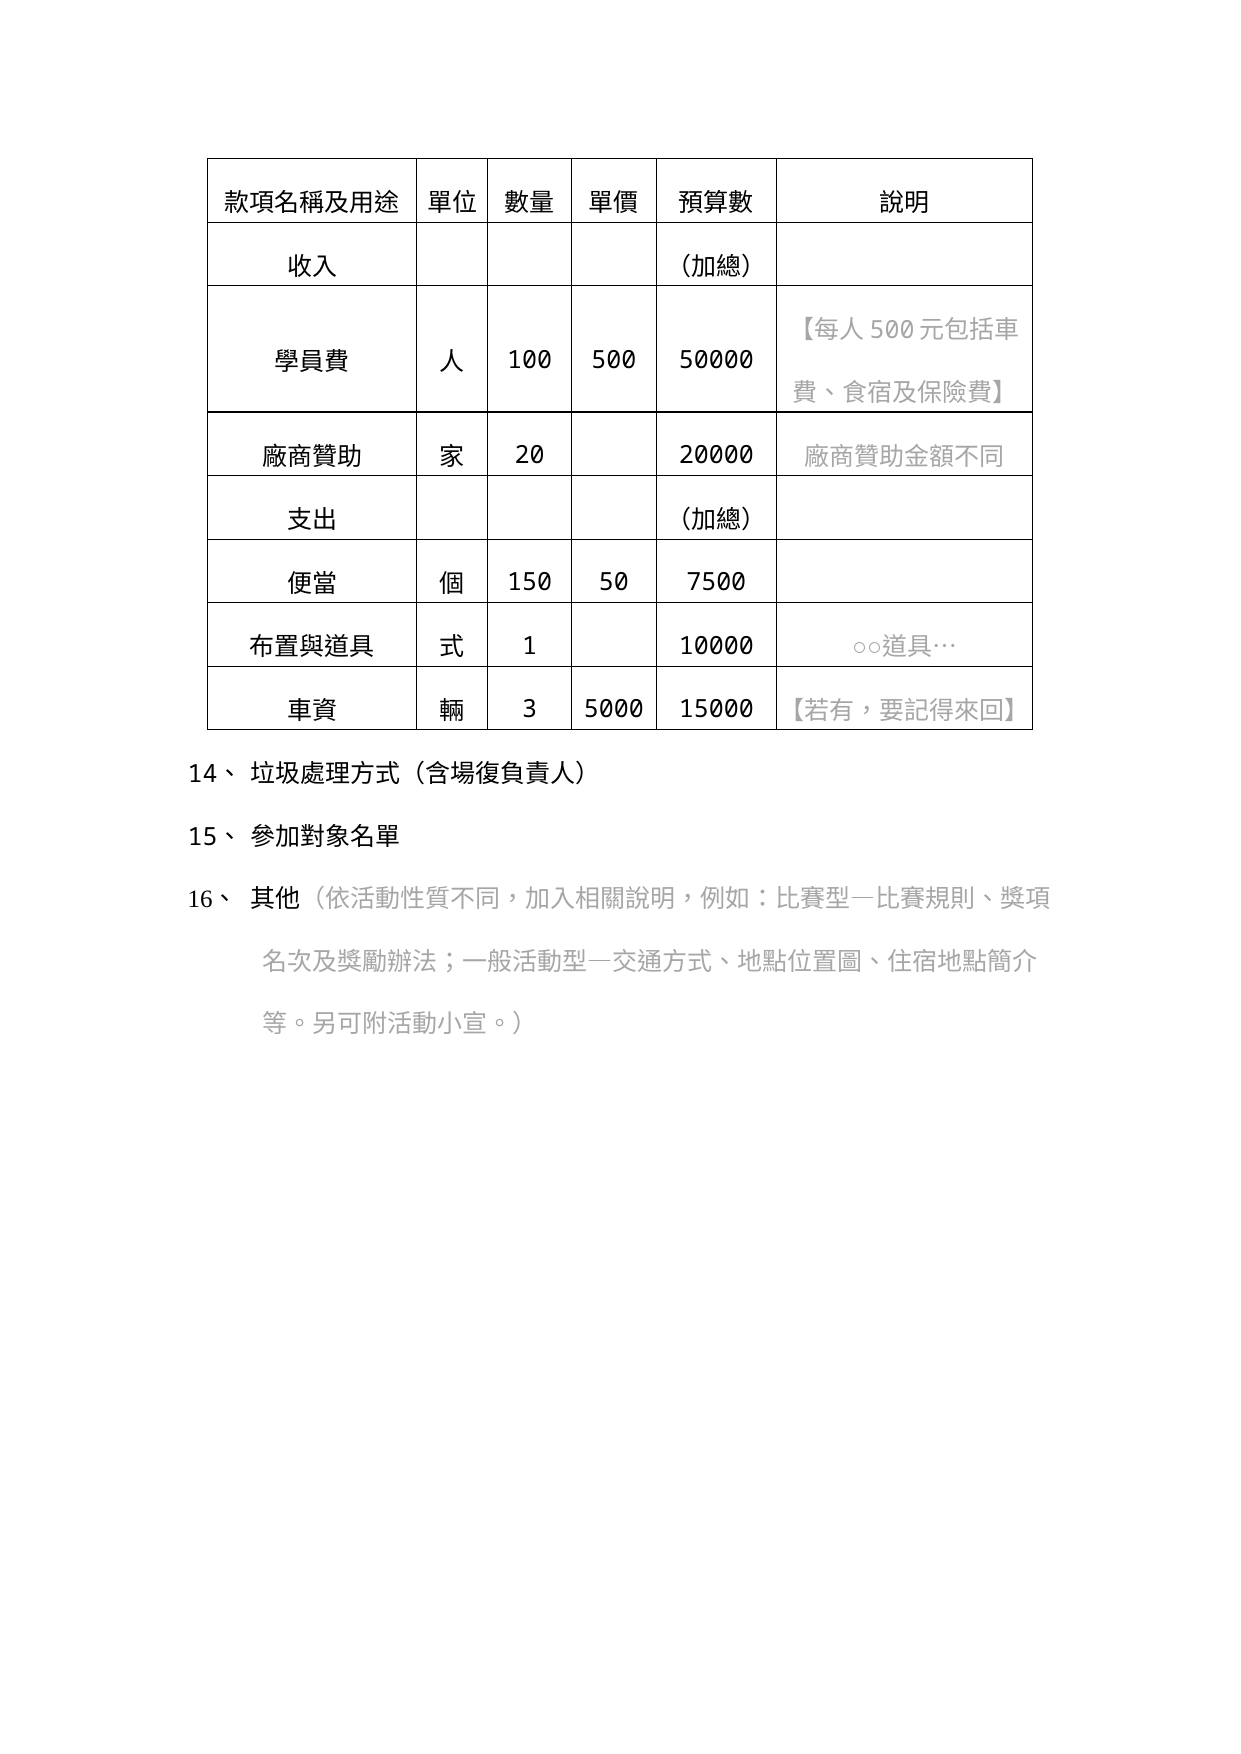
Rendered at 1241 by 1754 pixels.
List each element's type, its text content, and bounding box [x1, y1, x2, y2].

table_cell 廠商贊助 [208, 413, 416, 475]
table_cell [417, 476, 487, 538]
table_cell 式 [417, 603, 487, 666]
table_cell [417, 223, 487, 285]
table_cell 收入 [208, 223, 416, 285]
table_cell 家 [417, 413, 487, 475]
table_header 說明 [777, 159, 1032, 222]
table_cell 50 [572, 540, 656, 602]
table_cell 【若有，要記得來回】 [777, 667, 1032, 729]
table_cell 廠商贊助金額不同 [777, 413, 1032, 475]
table_cell 布置與道具 [208, 603, 416, 666]
list 垃圾處理方式（含場復負責人） [187, 730, 1053, 793]
table_cell [572, 603, 656, 666]
table_cell [777, 223, 1032, 285]
table_cell 100 [488, 286, 571, 411]
table_cell 輛 [417, 667, 487, 729]
table_cell 20000 [657, 413, 776, 475]
table_cell 支出 [208, 476, 416, 538]
table_cell 學員費 [208, 286, 416, 411]
table_header 單位 [417, 159, 487, 222]
table_cell [488, 223, 571, 285]
table_header 款項名稱及用途 [208, 159, 416, 222]
table_cell 50000 [657, 286, 776, 411]
table_header 預算數 [657, 159, 776, 222]
table_cell 3 [488, 667, 571, 729]
table_cell [488, 476, 571, 538]
table_cell 500 [572, 286, 656, 411]
table_cell 20 [488, 413, 571, 475]
list 參加對象名單 [187, 793, 1053, 855]
table_cell 15000 [657, 667, 776, 729]
table_header 單價 [572, 159, 656, 222]
table_cell [572, 223, 656, 285]
table_cell 便當 [208, 540, 416, 602]
table_cell 【每人500元包括車費、食宿及保險費】 [777, 286, 1032, 411]
table_cell [777, 540, 1032, 602]
table_cell [572, 413, 656, 475]
table_cell 7500 [657, 540, 776, 602]
table_cell [572, 476, 656, 538]
table_cell 10000 [657, 603, 776, 666]
table_cell 1 [488, 603, 571, 666]
table_cell 車資 [208, 667, 416, 729]
table_cell （加總） [657, 223, 776, 285]
table_cell 150 [488, 540, 571, 602]
table_cell [777, 476, 1032, 538]
table_cell ○○道具… [777, 603, 1032, 666]
table_cell 人 [417, 286, 487, 411]
table_cell 5000 [572, 667, 656, 729]
list 其他（依活動性質不同，加入相關說明，例如：比賽型—比賽規則、獎項名次及獎勵辦法；一般活動型—交通方式、地點位置圖、住宿地點簡介等。另可附活動小宣。） [187, 855, 1053, 1043]
table_cell 個 [417, 540, 487, 602]
table_cell （加總） [657, 476, 776, 538]
table_header 數量 [488, 159, 571, 222]
